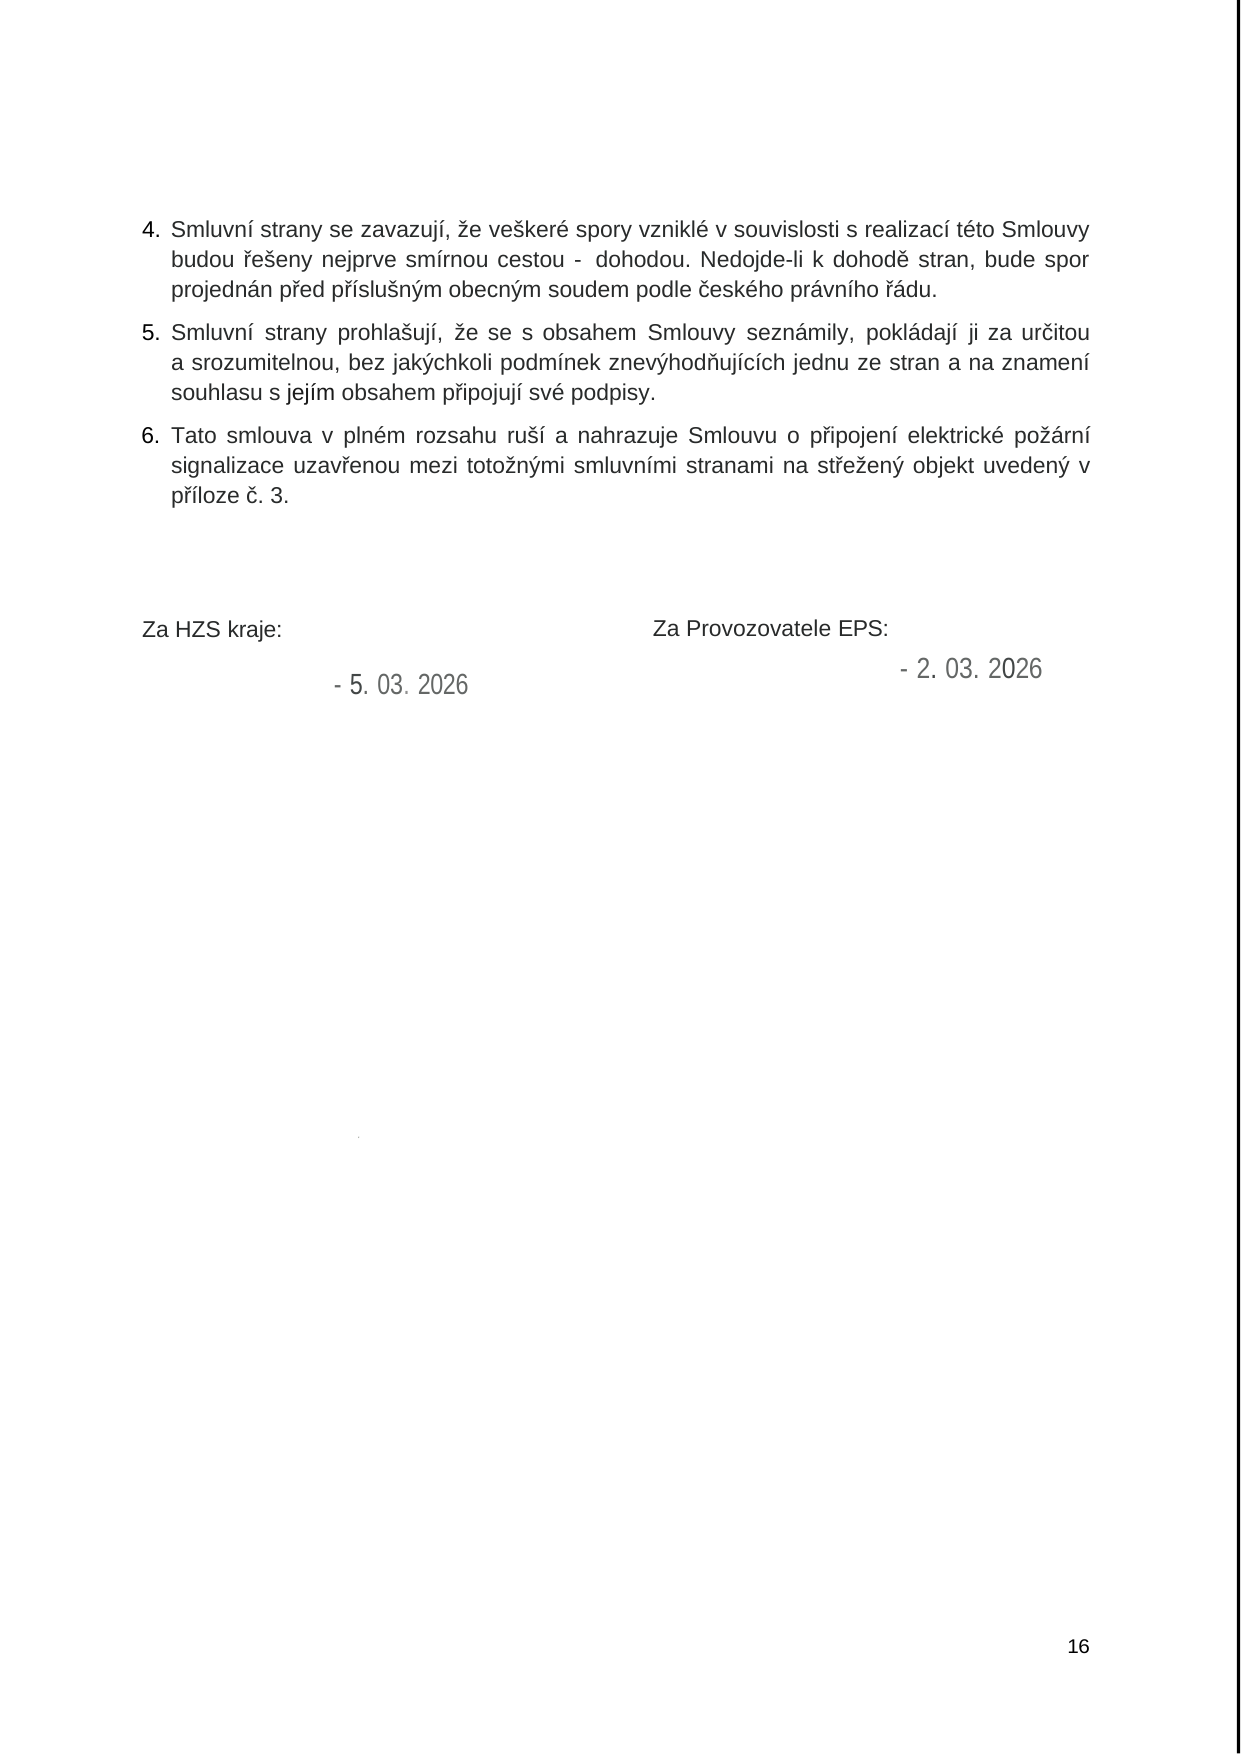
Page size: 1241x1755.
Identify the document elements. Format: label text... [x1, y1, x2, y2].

text · [357, 1128, 1137, 1144]
text Za HZS kraje: Za Provozovatele EPS: [142, 615, 1137, 643]
text - 5. 03. 2026 - 2. 03. 2026 [333, 651, 1137, 701]
list Smluvní strany se zavazují, že veškeré spory vzniklé v souvislosti s realizací této Smlouvy budou řešeny nejprve smírnou cestou - dohodou. Nedojde-li k dohodě stran, bude spor projednán před příslušným obecným soudem podle českého právního řádu. [142, 216, 1090, 302]
list Tato smlouva v plném rozsahu ruší a nahrazuje Smlouvu o připojení elektrické požární signalizace uzavřenou mezi totožnými smluvními stranami na střežený objekt uvedený v příloze č. 3. [141, 422, 1091, 508]
list Smluvní strany prohlašují, že se s obsahem Smlouvy seznámily, pokládají ji za určitou a srozumitelnou, bez jakýchkoli podmínek znevýhodňujících jednu ze stran a na znamení souhlasu s jejím obsahem připojují své podpisy. [142, 318, 1090, 405]
